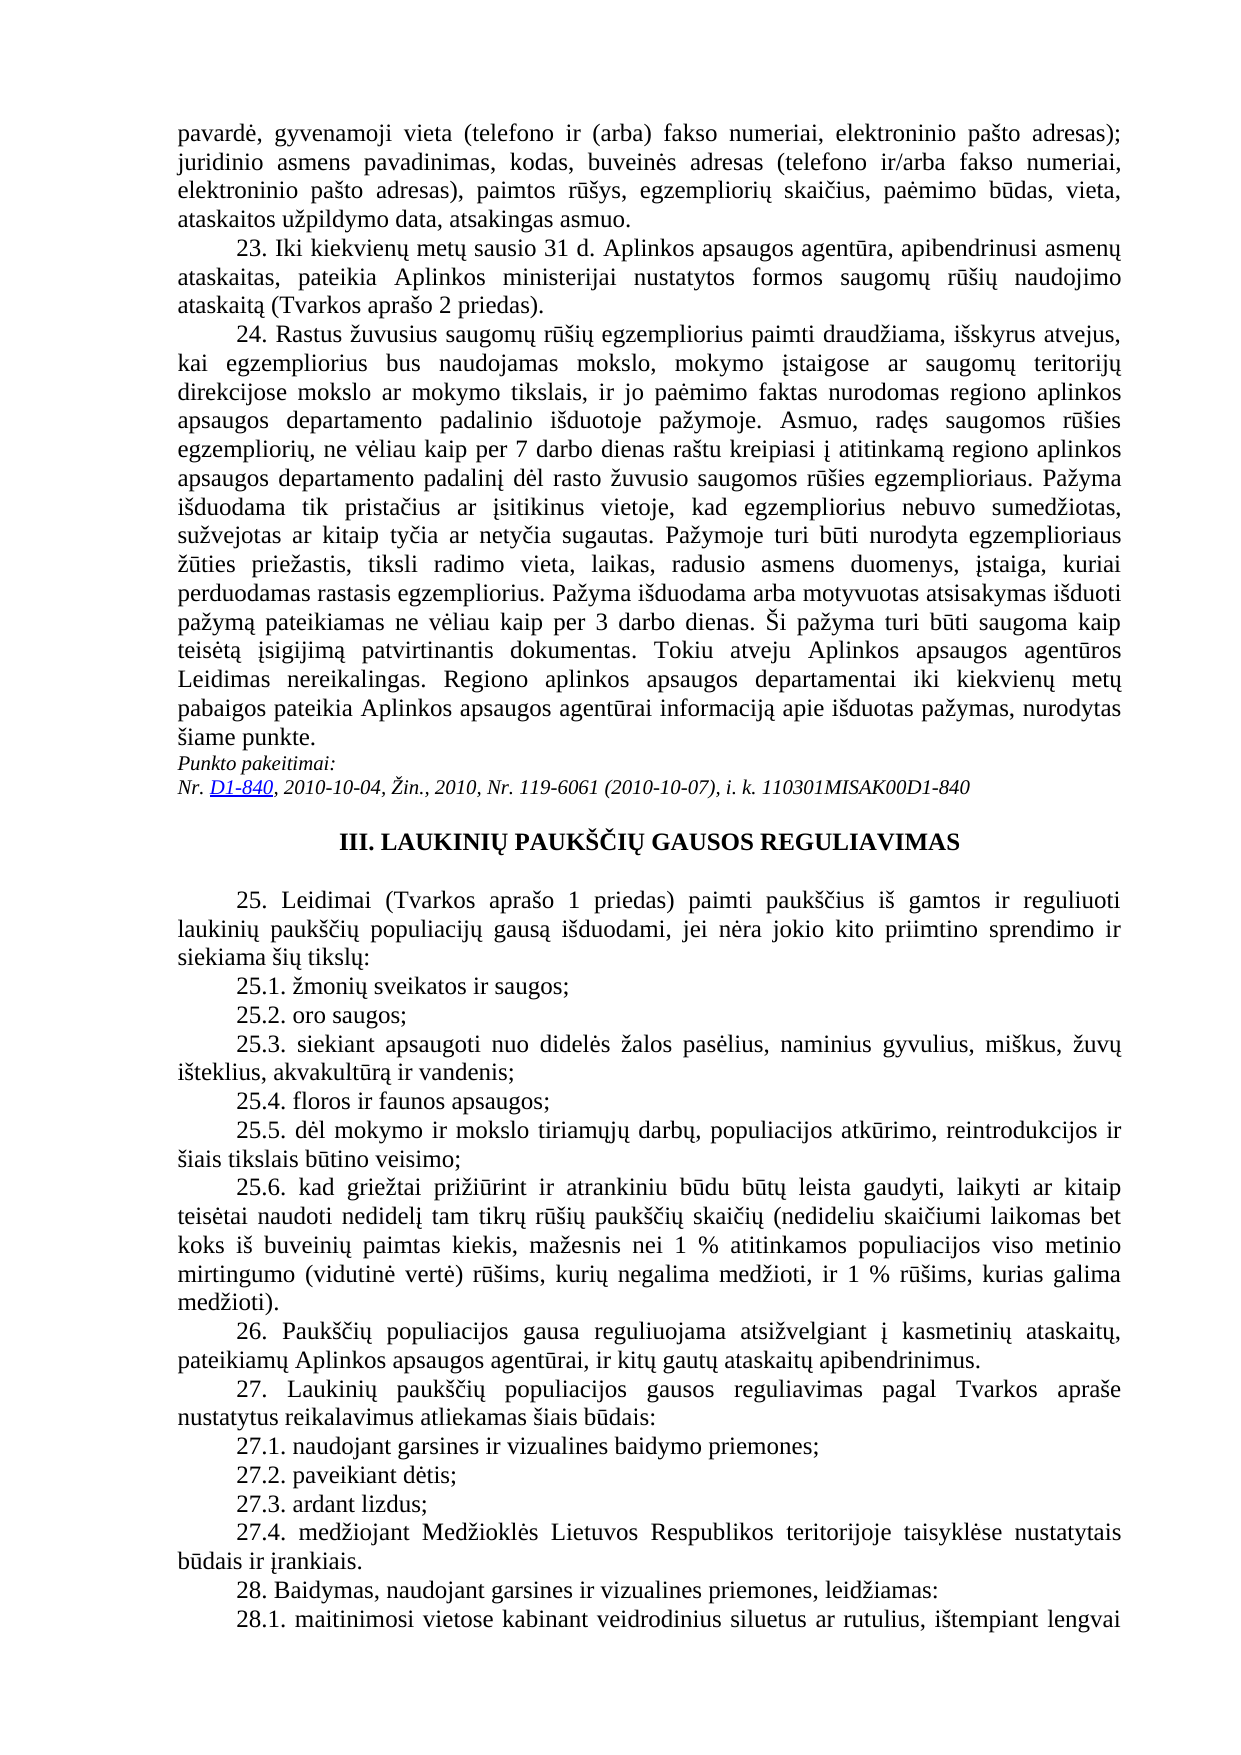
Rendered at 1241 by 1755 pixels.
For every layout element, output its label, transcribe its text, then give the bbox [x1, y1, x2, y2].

text 25.5. dėl mokymo ir mokslo tiriamųjų darbų, populiacijos atkūrimo, reintrodukcijos ir šiais tikslais būtino veisimo; [177, 1115, 1122, 1172]
text 28.1. maitinimosi vietose kabinant veidrodinius siluetus ar rutulius, ištempiant lengvai [177, 1604, 1122, 1632]
text 27.3. ardant lizdus; [177, 1489, 1122, 1517]
text 26. Paukščių populiacijos gausa reguliuojama atsižvelgiant į kasmetinių ataskaitų, pateikiamų Aplinkos apsaugos agentūrai, ir kitų gautų ataskaitų apibendrinimus. [177, 1316, 1122, 1374]
text 28. Baidymas, naudojant garsines ir vizualines priemones, leidžiamas: [177, 1575, 1122, 1604]
text 27. Laukinių paukščių populiacijos gausos reguliavimas pagal Tvarkos apraše nustatytus reikalavimus atliekamas šiais būdais: [177, 1374, 1122, 1431]
text 25.1. žmonių sveikatos ir saugos; [177, 971, 1122, 1000]
text Punkto pakeitimai: [177, 751, 1122, 775]
text 25.4. floros ir faunos apsaugos; [177, 1086, 1122, 1115]
text 25.6. kad griežtai prižiūrint ir atrankiniu būdu būtų leista gaudyti, laikyti ar kitaip teisėtai naudoti nedidelį tam tikrų rūšių paukščių skaičių (nedideliu skaičiumi laikomas bet koks iš buveinių paimtas kiekis, mažesnis nei 1 % atitinkamos populiacijos viso metinio mirtingumo (vidutinė vertė) rūšims, kurių negalima medžioti, ir 1 % rūšims, kurias galima medžioti). [177, 1172, 1122, 1316]
text 23. Iki kiekvienų metų sausio 31 d. Aplinkos apsaugos agentūra, apibendrinusi asmenų ataskaitas, pateikia Aplinkos ministerijai nustatytos formos saugomų rūšių naudojimo ataskaitą (Tvarkos aprašo 2 priedas). [177, 233, 1122, 319]
text pavardė, gyvenamoji vieta (telefono ir (arba) fakso numeriai, elektroninio pašto adresas); juridinio asmens pavadinimas, kodas, buveinės adresas (telefono ir/arba fakso numeriai, elektroninio pašto adresas), paimtos rūšys, egzempliorių skaičius, paėmimo būdas, vieta, ataskaitos užpildymo data, atsakingas asmuo. [177, 118, 1122, 233]
text 24. Rastus žuvusius saugomų rūšių egzempliorius paimti draudžiama, išskyrus atvejus, kai egzempliorius bus naudojamas mokslo, mokymo įstaigose ar saugomų teritorijų direkcijose mokslo ar mokymo tikslais, ir jo paėmimo faktas nurodomas regiono aplinkos apsaugos departamento padalinio išduotoje pažymoje. Asmuo, radęs saugomos rūšies egzempliorių, ne vėliau kaip per 7 darbo dienas raštu kreipiasi į atitinkamą regiono aplinkos apsaugos departamento padalinį dėl rasto žuvusio saugomos rūšies egzemplioriaus. Pažyma išduodama tik pristačius ar įsitikinus vietoje, kad egzempliorius nebuvo sumedžiotas, sužvejotas ar kitaip tyčia ar netyčia sugautas. Pažymoje turi būti nurodyta egzemplioriaus žūties priežastis, tiksli radimo vieta, laikas, radusio asmens duomenys, įstaiga, kuriai perduodamas rastasis egzempliorius. Pažyma išduodama arba motyvuotas atsisakymas išduoti pažymą pateikiamas ne vėliau kaip per 3 darbo dienas. Ši pažyma turi būti saugoma kaip teisėtą įsigijimą patvirtinantis dokumentas. Tokiu atveju Aplinkos apsaugos agentūros Leidimas nereikalingas. Regiono aplinkos apsaugos departamentai iki kiekvienų metų pabaigos pateikia Aplinkos apsaugos agentūrai informaciją apie išduotas pažymas, nurodytas šiame punkte. [177, 319, 1122, 751]
text III. LAUKINIŲ PAUKŠČIŲ GAUSOS REGULIAVIMAS [177, 827, 1122, 856]
text 25.2. oro saugos; [177, 1000, 1122, 1029]
text Nr. D1-840, 2010-10-04, Žin., 2010, Nr. 119-6061 (2010-10-07), i. k. 110301MISAK00D1-840 [177, 775, 1122, 799]
text 27.2. paveikiant dėtis; [177, 1460, 1122, 1489]
text 25.3. siekiant apsaugoti nuo didelės žalos pasėlius, naminius gyvulius, miškus, žuvų išteklius, akvakultūrą ir vandenis; [177, 1029, 1122, 1086]
text 25. Leidimai (Tvarkos aprašo 1 priedas) paimti paukščius iš gamtos ir reguliuoti laukinių paukščių populiacijų gausą išduodami, jei nėra jokio kito priimtino sprendimo ir siekiama šių tikslų: [177, 885, 1122, 971]
text 27.4. medžiojant Medžioklės Lietuvos Respublikos teritorijoje taisyklėse nustatytais būdais ir įrankiais. [177, 1517, 1122, 1575]
text 27.1. naudojant garsines ir vizualines baidymo priemones; [177, 1431, 1122, 1460]
